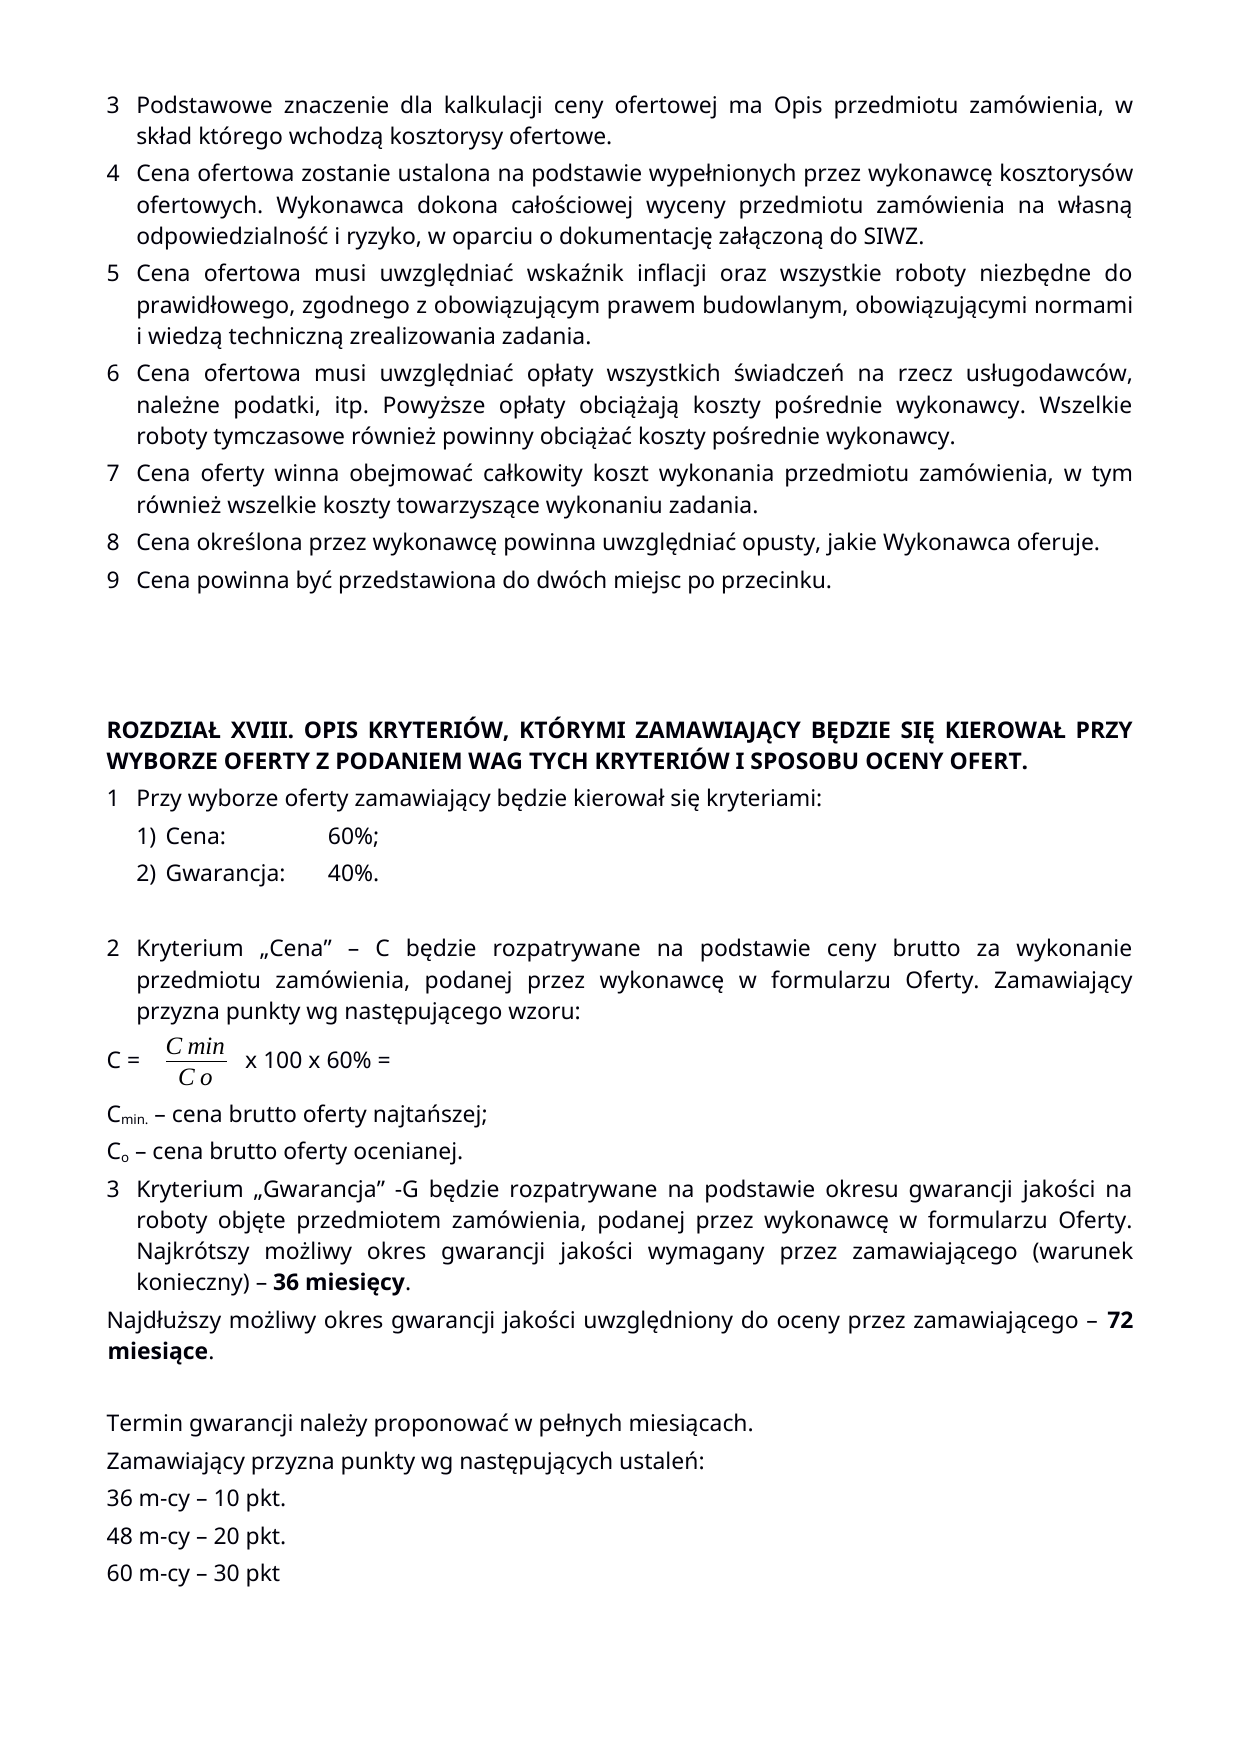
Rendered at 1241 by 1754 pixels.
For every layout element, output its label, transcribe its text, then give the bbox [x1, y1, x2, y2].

text Cmin. – cena brutto oferty najtańszej; [106, 1098, 1134, 1129]
text 48 m-cy – 20 pkt. [106, 1520, 1133, 1551]
text 36 m-cy – 10 pkt. [106, 1482, 1133, 1513]
text 60 m-cy – 30 pkt [106, 1557, 1133, 1588]
text Zamawiający przyzna punkty wg następujących ustaleń: [106, 1445, 1133, 1476]
list Kryterium „Gwarancja” -G będzie rozpatrywane na podstawie okresu gwarancji jakości na roboty objęte przedmiotem zamówienia, podanej przez wykonawcę w formularzu Oferty. Najkrótszy możliwy okres gwarancji jakości wymagany przez zamawiającego (warunek konieczny) – 36 miesięcy. [106, 1173, 1134, 1298]
list Podstawowe znaczenie dla kalkulacji ceny ofertowej ma Opis przedmiotu zamówienia, w skład którego wchodzą kosztorysy ofertowe. [106, 89, 1134, 151]
list Cena oferty winna obejmować całkowity koszt wykonania przedmiotu zamówienia, w tym również wszelkie koszty towarzyszące wykonaniu zadania. [106, 457, 1134, 520]
list Cena powinna być przedstawiona do dwóch miejsc po przecinku. [106, 564, 1134, 595]
text Co – cena brutto oferty ocenianej. [106, 1135, 1134, 1166]
text C = x 100 x 60% = [106, 1032, 1134, 1091]
list Przy wyborze oferty zamawiający będzie kierował się kryteriami: [106, 782, 1134, 814]
list Kryterium „Cena” – C będzie rozpatrywane na podstawie ceny brutto za wykonanie przedmiotu zamówienia, podanej przez wykonawcę w formularzu Oferty. Zamawiający przyzna punkty wg następującego wzoru: [106, 932, 1134, 1026]
list Cena ofertowa musi uwzględniać opłaty wszystkich świadczeń na rzecz usługodawców, należne podatki, itp. Powyższe opłaty obciążają koszty pośrednie wykonawcy. Wszelkie roboty tymczasowe również powinny obciążać koszty pośrednie wykonawcy. [106, 357, 1134, 451]
list Cena: 60%; [136, 820, 1134, 851]
text ROZDZIAŁ XVIII. OPIS KRYTERIÓW, KTÓRYMI ZAMAWIAJĄCY BĘDZIE SIĘ KIEROWAŁ PRZY WYBORZE OFERTY Z PODANIEM WAG TYCH KRYTERIÓW I SPOSOBU OCENY OFERT. [106, 714, 1134, 776]
list Gwarancja: 40%. [136, 857, 1134, 889]
list Cena ofertowa musi uwzględniać wskaźnik inflacji oraz wszystkie roboty niezbędne do prawidłowego, zgodnego z obowiązującym prawem budowlanym, obowiązującymi normami i wiedzą techniczną zrealizowania zadania. [106, 257, 1134, 351]
text Termin gwarancji należy proponować w pełnych miesiącach. [106, 1407, 1133, 1438]
list Cena określona przez wykonawcę powinna uwzględniać opusty, jakie Wykonawca oferuje. [106, 526, 1134, 557]
list Cena ofertowa zostanie ustalona na podstawie wypełnionych przez wykonawcę kosztorysów ofertowych. Wykonawca dokona całościowej wyceny przedmiotu zamówienia na własną odpowiedzialność i ryzyko, w oparciu o dokumentację załączoną do SIWZ. [106, 157, 1134, 251]
text Najdłuższy możliwy okres gwarancji jakości uwzględniony do oceny przez zamawiającego – 72 miesiące. [106, 1304, 1133, 1366]
